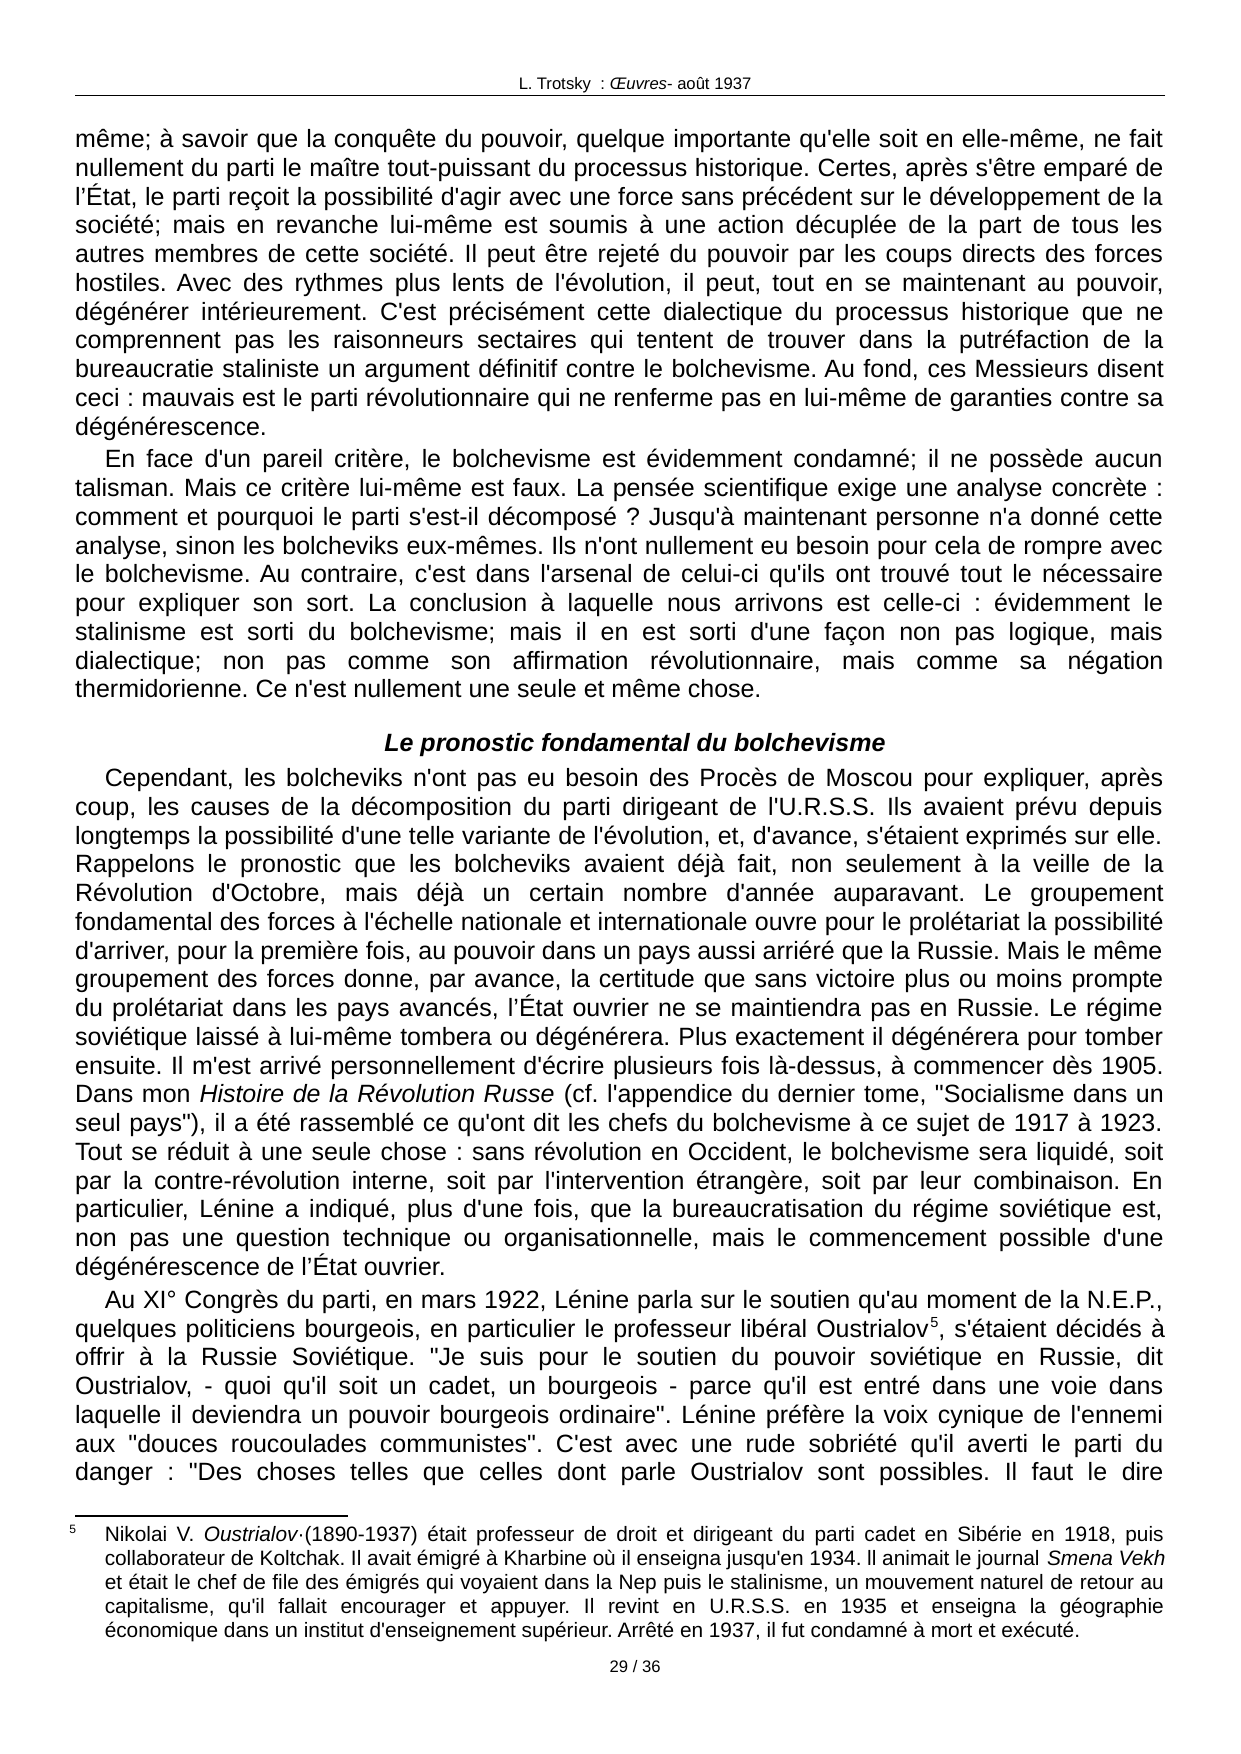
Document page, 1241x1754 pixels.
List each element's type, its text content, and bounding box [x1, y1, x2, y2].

text Au XI° Congrès du parti, en mars 1922, Lénine parla sur le soutien qu'au moment de la N.E.P., quelques politiciens bourgeois, en particulier le professeur libéral Oustrialov, s'étaient décidés à offrir à la Russie Soviétique. "Je suis pour le soutien du pouvoir soviétique en Russie, dit Oustrialov, - quoi qu'il soit un cadet, un bourgeois - parce qu'il est entré dans une voie dans laquelle il deviendra un pouvoir bourgeois ordinaire". Lénine préfère la voix cynique de l'ennemi aux "douces roucoulades communistes". C'est avec une rude sobriété qu'il averti le parti du danger : "Des choses telles que celles dont parle Oustrialov sont possibles. Il faut le dire [75, 1285, 1165, 1486]
text Cependant, les bolcheviks n'ont pas eu besoin des Procès de Moscou pour expliquer, après coup, les causes de la décomposition du parti dirigeant de l'U.R.S.S. Ils avaient prévu depuis longtemps la possibilité d'une telle variante de l'évolution, et, d'avance, s'étaient exprimés sur elle. Rappelons le pronostic que les bolcheviks avaient déjà fait, non seulement à la veille de la Révolution d'Octobre, mais déjà un certain nombre d'année auparavant. Le groupement fondamental des forces à l'échelle nationale et internationale ouvre pour le prolétariat la possibilité d'arriver, pour la première fois, au pouvoir dans un pays aussi arriéré que la Russie. Mais le même groupement des forces donne, par avance, la certitude que sans victoire plus ou moins prompte du prolétariat dans les pays avancés, l’État ouvrier ne se maintiendra pas en Russie. Le régime soviétique laissé à lui-même tombera ou dégénérera. Plus exactement il dégénérera pour tomber ensuite. Il m'est arrivé personnellement d'écrire plusieurs fois là-dessus, à commencer dès 1905. Dans mon Histoire de la Révolution Russe (cf. l'appendice du dernier tome, "Socialisme dans un seul pays"), il a été rassemblé ce qu'ont dit les chefs du bolchevisme à ce sujet de 1917 à 1923. Tout se réduit à une seule chose : sans révolution en Occident, le bolchevisme sera liquidé, soit par la contre-révolution interne, soit par l'intervention étrangère, soit par leur combinaison. En particulier, Lénine a indiqué, plus d'une fois, que la bureaucratisation du régime soviétique est, non pas une question technique ou organisationnelle, mais le commencement possible d'une dégénérescence de l’État ouvrier. [75, 763, 1165, 1281]
text Nikolai V. Oustrialov·(1890-1937) était professeur de droit et dirigeant du parti cadet en Sibérie en 1918, puis collaborateur de Koltchak. Il avait émigré à Kharbine où il enseigna jusqu'en 1934. ll animait le journal Smena Vekh et était le chef de file des émigrés qui voyaient dans la Nep puis le stalinisme, un mouvement naturel de retour au capitalisme, qu'il fallait encourager et appuyer. Il revint en U.R.S.S. en 1935 et enseigna la géographie économique dans un institut d'enseignement supérieur. Arrêté en 1937, il fut condamné à mort et exécuté. [69, 1522, 1165, 1642]
text En face d'un pareil critère, le bolchevisme est évidemment condamné; il ne possède aucun talisman. Mais ce critère lui-même est faux. La pensée scientifique exige une analyse concrète : comment et pourquoi le parti s'est-il décomposé ? Jusqu'à maintenant personne n'a donné cette analyse, sinon les bolcheviks eux-mêmes. Ils n'ont nullement eu besoin pour cela de rompre avec le bolchevisme. Au contraire, c'est dans l'arsenal de celui-ci qu'ils ont trouvé tout le nécessaire pour expliquer son sort. La conclusion à laquelle nous arrivons est celle-ci : évidemment le stalinisme est sorti du bolchevisme; mais il en est sorti d'une façon non pas logique, mais dialectique; non pas comme son affirmation révolutionnaire, mais comme sa négation thermidorienne. Ce n'est nullement une seule et même chose. [75, 444, 1165, 703]
text même; à savoir que la conquête du pouvoir, quelque importante qu'elle soit en elle-même, ne fait nullement du parti le maître tout-puissant du processus historique. Certes, après s'être emparé de l’État, le parti reçoit la possibilité d'agir avec une force sans précédent sur le développement de la société; mais en revanche lui-même est soumis à une action décuplée de la part de tous les autres membres de cette société. Il peut être rejeté du pouvoir par les coups directs des forces hostiles. Avec des rythmes plus lents de l'évolution, il peut, tout en se maintenant au pouvoir, dégénérer intérieurement. C'est précisément cette dialectique du processus historique que ne comprennent pas les raisonneurs sectaires qui tentent de trouver dans la putréfaction de la bureaucratie staliniste un argument définitif contre le bolchevisme. Au fond, ces Messieurs disent ceci : mauvais est le parti révolutionnaire qui ne renferme pas en lui-même de garanties contre sa dégénérescence. [75, 124, 1165, 440]
subtitle Le pronostic fondamental du bolchevisme [75, 728, 1165, 757]
